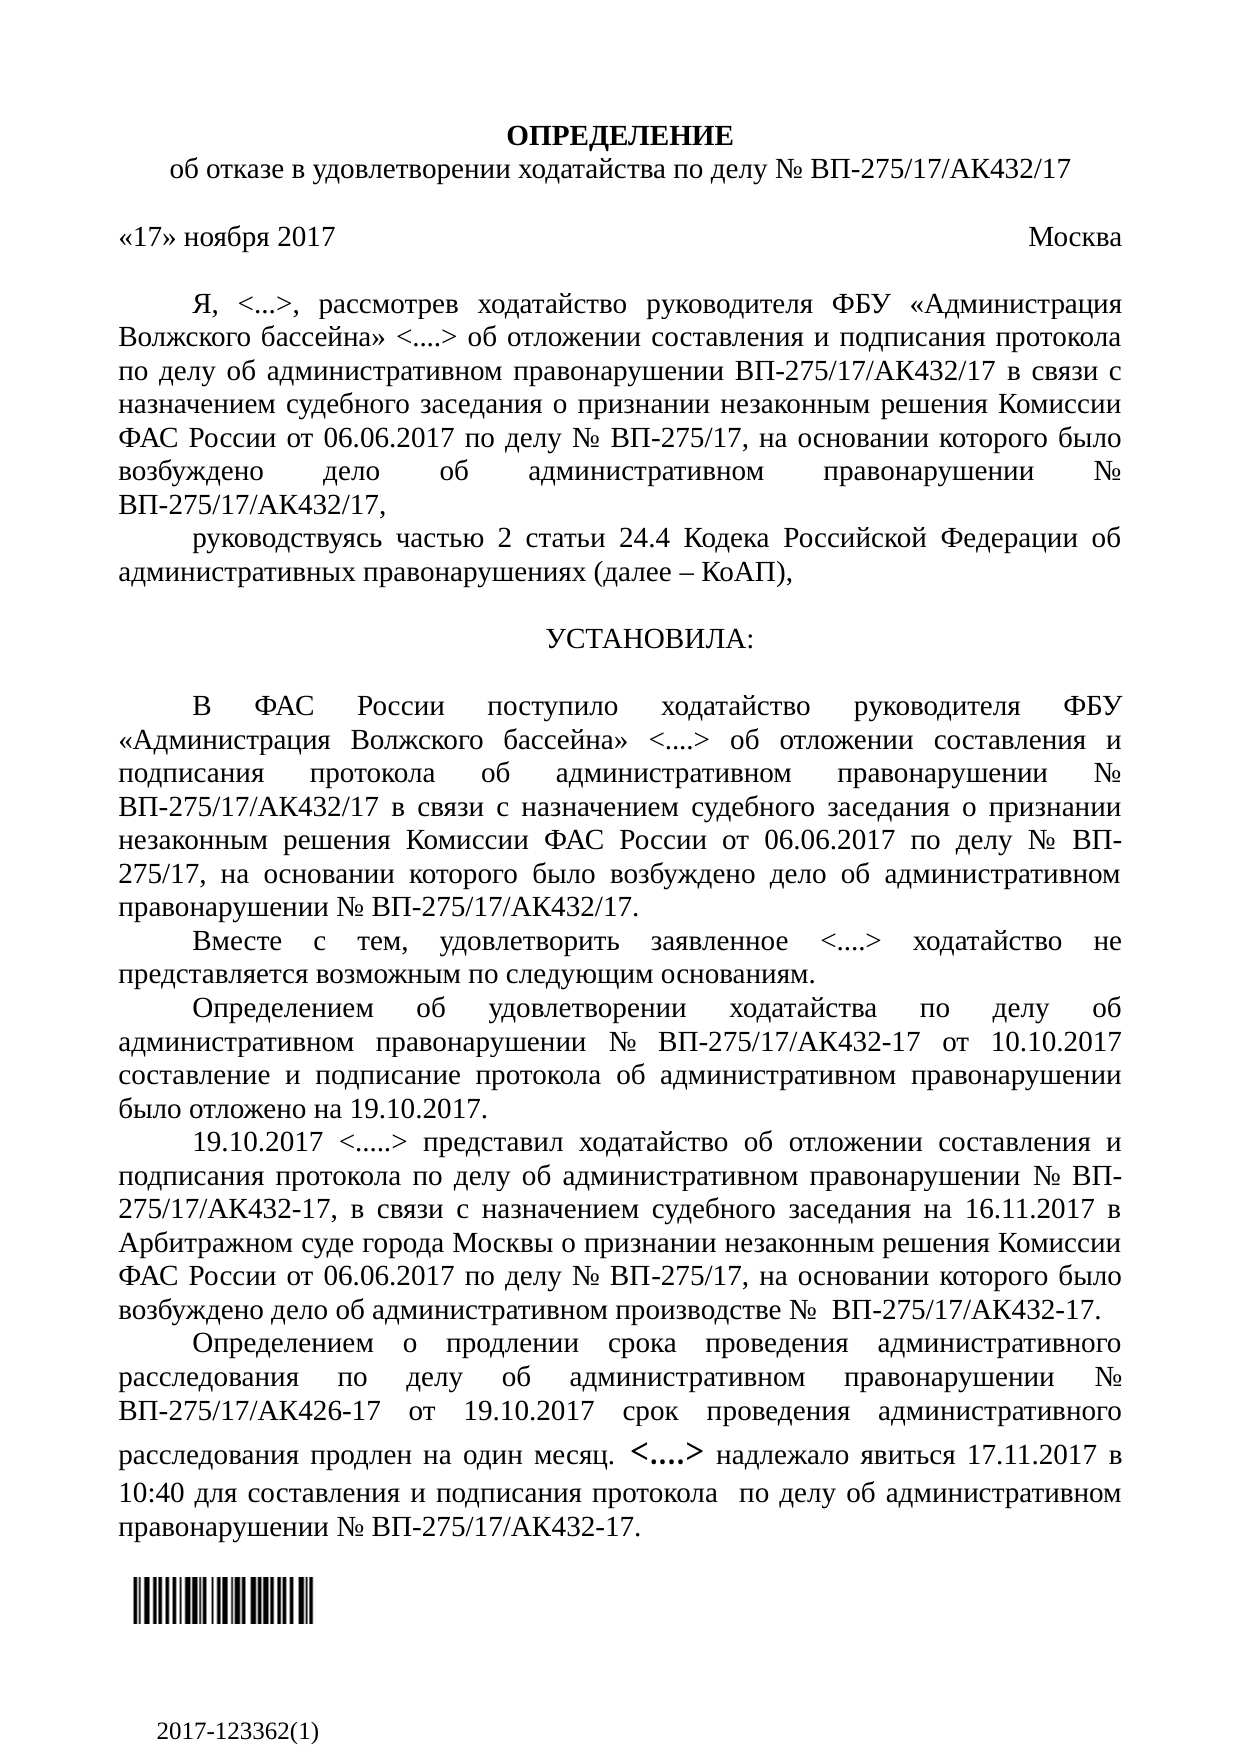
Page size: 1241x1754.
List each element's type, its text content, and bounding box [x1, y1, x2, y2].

text Определением о продлении срока проведения административного расследования по делу об административном правонарушении № ВП-275/17/АК426-17 от 19.10.2017 срок проведения административного расследования продлен на один месяц. <....> надлежало явиться 17.11.2017 в 10:40 для составления и подписания протокола по делу об административном правонарушении № ВП-275/17/АК432-17. [118, 1326, 1122, 1542]
text Я, <...>, рассмотрев ходатайство руководителя ФБУ «Администрация Волжского бассейна» <....> об отложении составления и подписания протокола по делу об административном правонарушении ВП-275/17/АК432/17 в связи с назначением судебного заседания о признании незаконным решения Комиссии ФАС России от 06.06.2017 по делу № ВП-275/17, на основании которого было возбуждено дело об административном правонарушении № ВП-275/17/АК432/17, [118, 286, 1122, 521]
text 19.10.2017 <.....> представил ходатайство об отложении составления и подписания протокола по делу об административном правонарушении № ВП-275/17/АК432-17, в связи с назначением судебного заседания на 16.11.2017 в Арбитражном суде города Москвы о признании незаконным решения Комиссии ФАС России от 06.06.2017 по делу № ВП-275/17, на основании которого было возбуждено дело об административном производстве № ВП-275/17/АК432-17. [118, 1124, 1122, 1326]
text руководствуясь частью 2 статьи 24.4 Кодека Российской Федерации об административных правонарушениях (далее ‒ КоАП), [118, 521, 1122, 588]
picture [118, 1577, 331, 1624]
text В ФАС России поступило ходатайство руководителя ФБУ «Администрация Волжского бассейна» <....> об отложении составления и подписания протокола об административном правонарушении № ВП-275/17/АК432/17 в связи с назначением судебного заседания о признании незаконным решения Комиссии ФАС России от 06.06.2017 по делу № ВП-275/17, на основании которого было возбуждено дело об административном правонарушении № ВП-275/17/АК432/17. [118, 688, 1122, 923]
text ОПРЕДЕЛЕНИЕ [118, 118, 1122, 152]
text УСТАНОВИЛА: [118, 621, 1122, 655]
text Вместе с тем, удовлетворить заявленное <....> ходатайство не представляется возможным по следующим основаниям. [118, 923, 1122, 990]
text Определением об удовлетворении ходатайства по делу об административном правонарушении № ВП-275/17/АК432-17 от 10.10.2017 составление и подписание протокола об административном правонарушении было отложено на 19.10.2017. [118, 990, 1122, 1124]
text «17» ноября 2017 Москва [118, 219, 1122, 252]
text об отказе в удовлетворении ходатайства по делу № ВП-275/17/АК432/17 [118, 152, 1122, 185]
